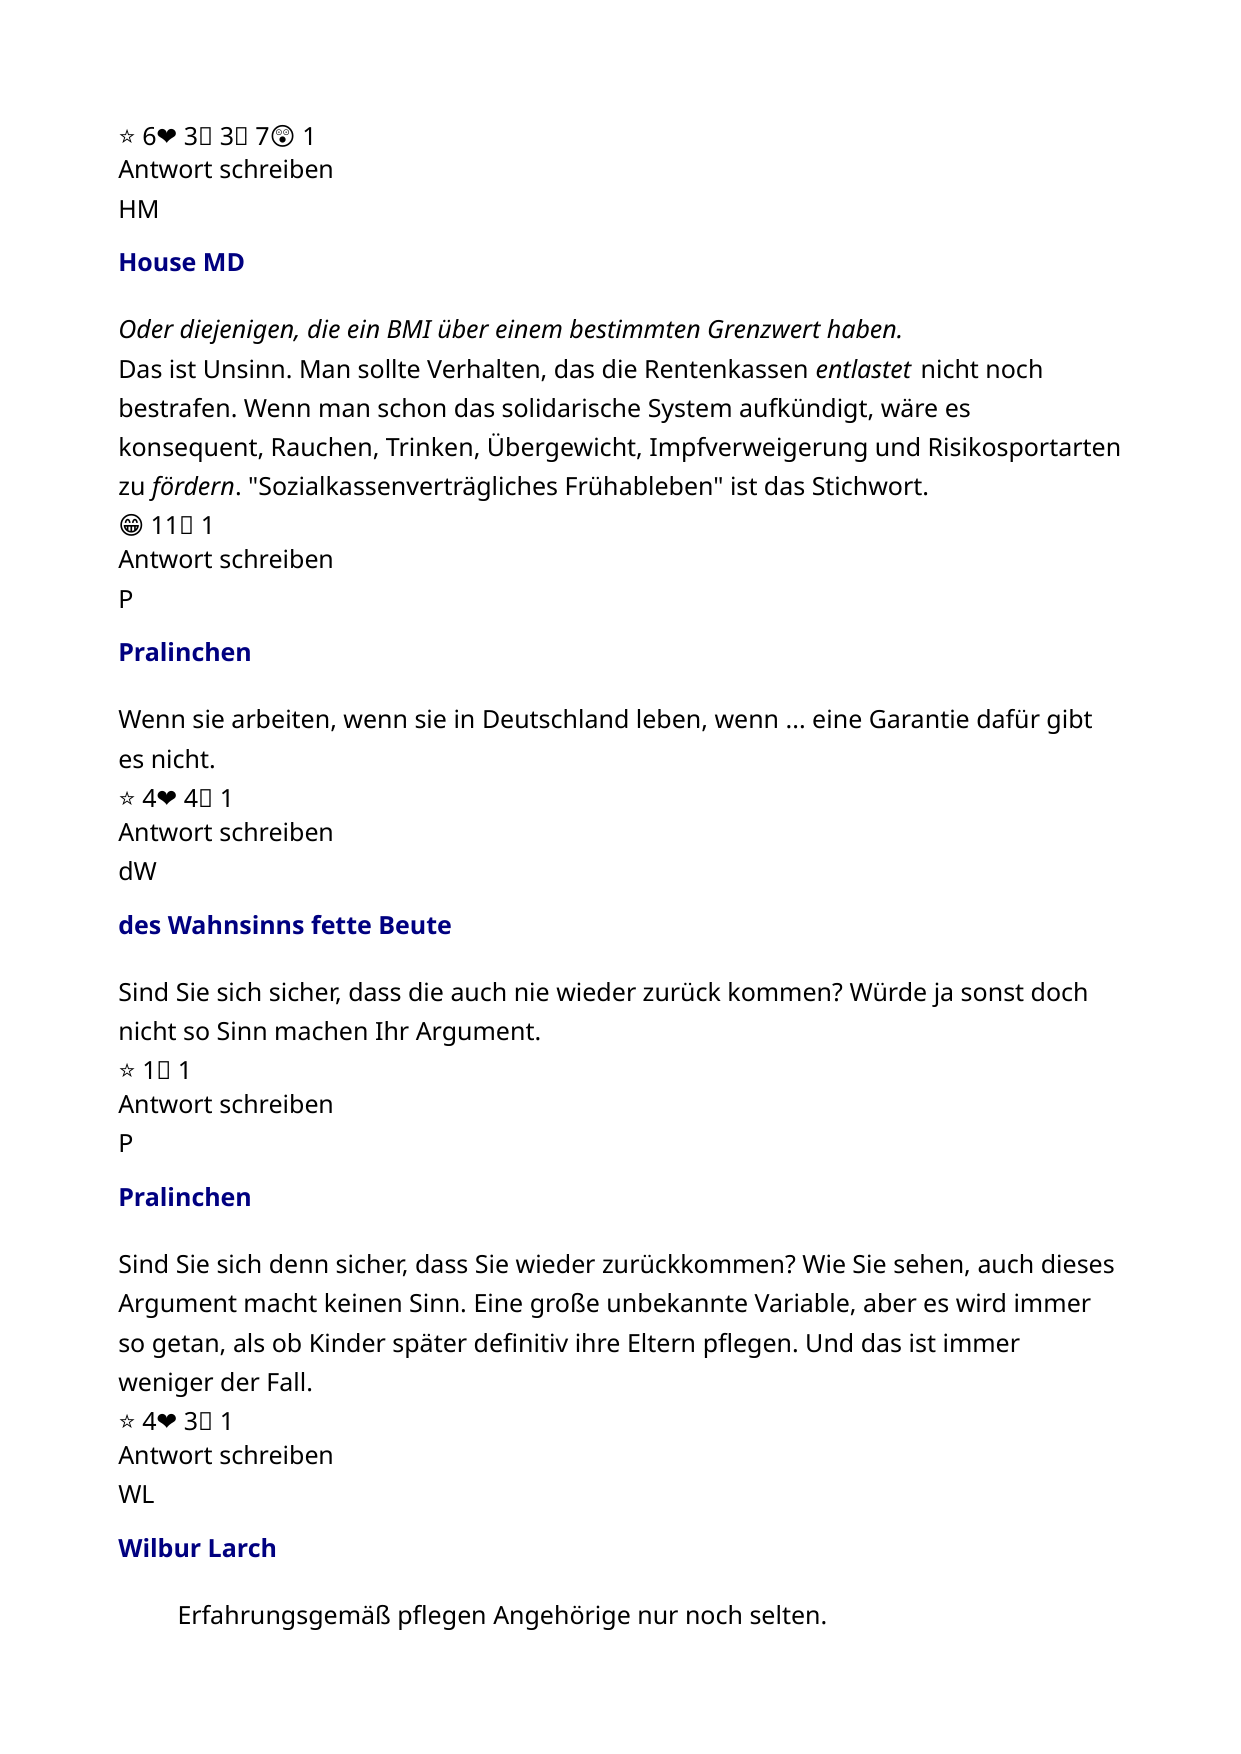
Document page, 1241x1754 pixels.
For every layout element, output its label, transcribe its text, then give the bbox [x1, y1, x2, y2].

text ⭐️ 4❤️ 4🤨 1 [118, 780, 1122, 814]
subtitle Pralinchen [118, 635, 1122, 669]
text dW [118, 854, 1122, 888]
text P [118, 1126, 1122, 1160]
text P [118, 581, 1122, 615]
subtitle Wilbur Larch [118, 1531, 1122, 1564]
text Antwort schreiben [118, 1438, 1122, 1472]
subtitle House MD [118, 245, 1122, 279]
text Sind Sie sich sicher, dass die auch nie wieder zurück kommen? Würde ja sonst doch nicht so Sinn machen Ihr Argument. [118, 974, 1122, 1048]
subtitle des Wahnsinns fette Beute [118, 907, 1122, 941]
text Wenn sie arbeiten, wenn sie in Deutschland leben, wenn ... eine Garantie dafür gibt es nicht. [118, 702, 1122, 775]
text Antwort schreiben [118, 152, 1122, 186]
text HM [118, 191, 1122, 225]
text WL [118, 1477, 1122, 1511]
text Oder diejenigen, die ein BMI über einem bestimmten Grenzwert haben. [118, 312, 1122, 346]
text 😁 11🤨 1 [118, 508, 1122, 542]
subtitle Pralinchen [118, 1180, 1122, 1214]
text Antwort schreiben [118, 542, 1122, 576]
text Antwort schreiben [118, 814, 1122, 848]
text ⭐️ 4❤️ 3🤨 1 [118, 1403, 1122, 1438]
text Sind Sie sich denn sicher, dass Sie wieder zurückkommen? Wie Sie sehen, auch dieses Argument macht keinen Sinn. Eine große unbekannte Variable, aber es wird immer so getan, als ob Kinder später definitiv ihre Eltern pflegen. Und das ist immer weniger der Fall. [118, 1247, 1122, 1398]
text ⭐️ 6❤️ 3🙁 3🤨 7😲 1 [118, 118, 1122, 152]
text Antwort schreiben [118, 1087, 1122, 1121]
text Erfahrungsgemäß pflegen Angehörige nur noch selten. [177, 1598, 1063, 1632]
text ⭐️ 1🙁 1 [118, 1053, 1122, 1087]
text Das ist Unsinn. Man sollte Verhalten, das die Rentenkassen entlastet nicht noch bestrafen. Wenn man schon das solidarische System aufkündigt, wäre es konsequent, Rauchen, Trinken, Übergewicht, Impfverweigerung und Risikosportarten zu fördern. "Sozialkassenverträgliches Frühableben" ist das Stichwort. [118, 351, 1122, 503]
